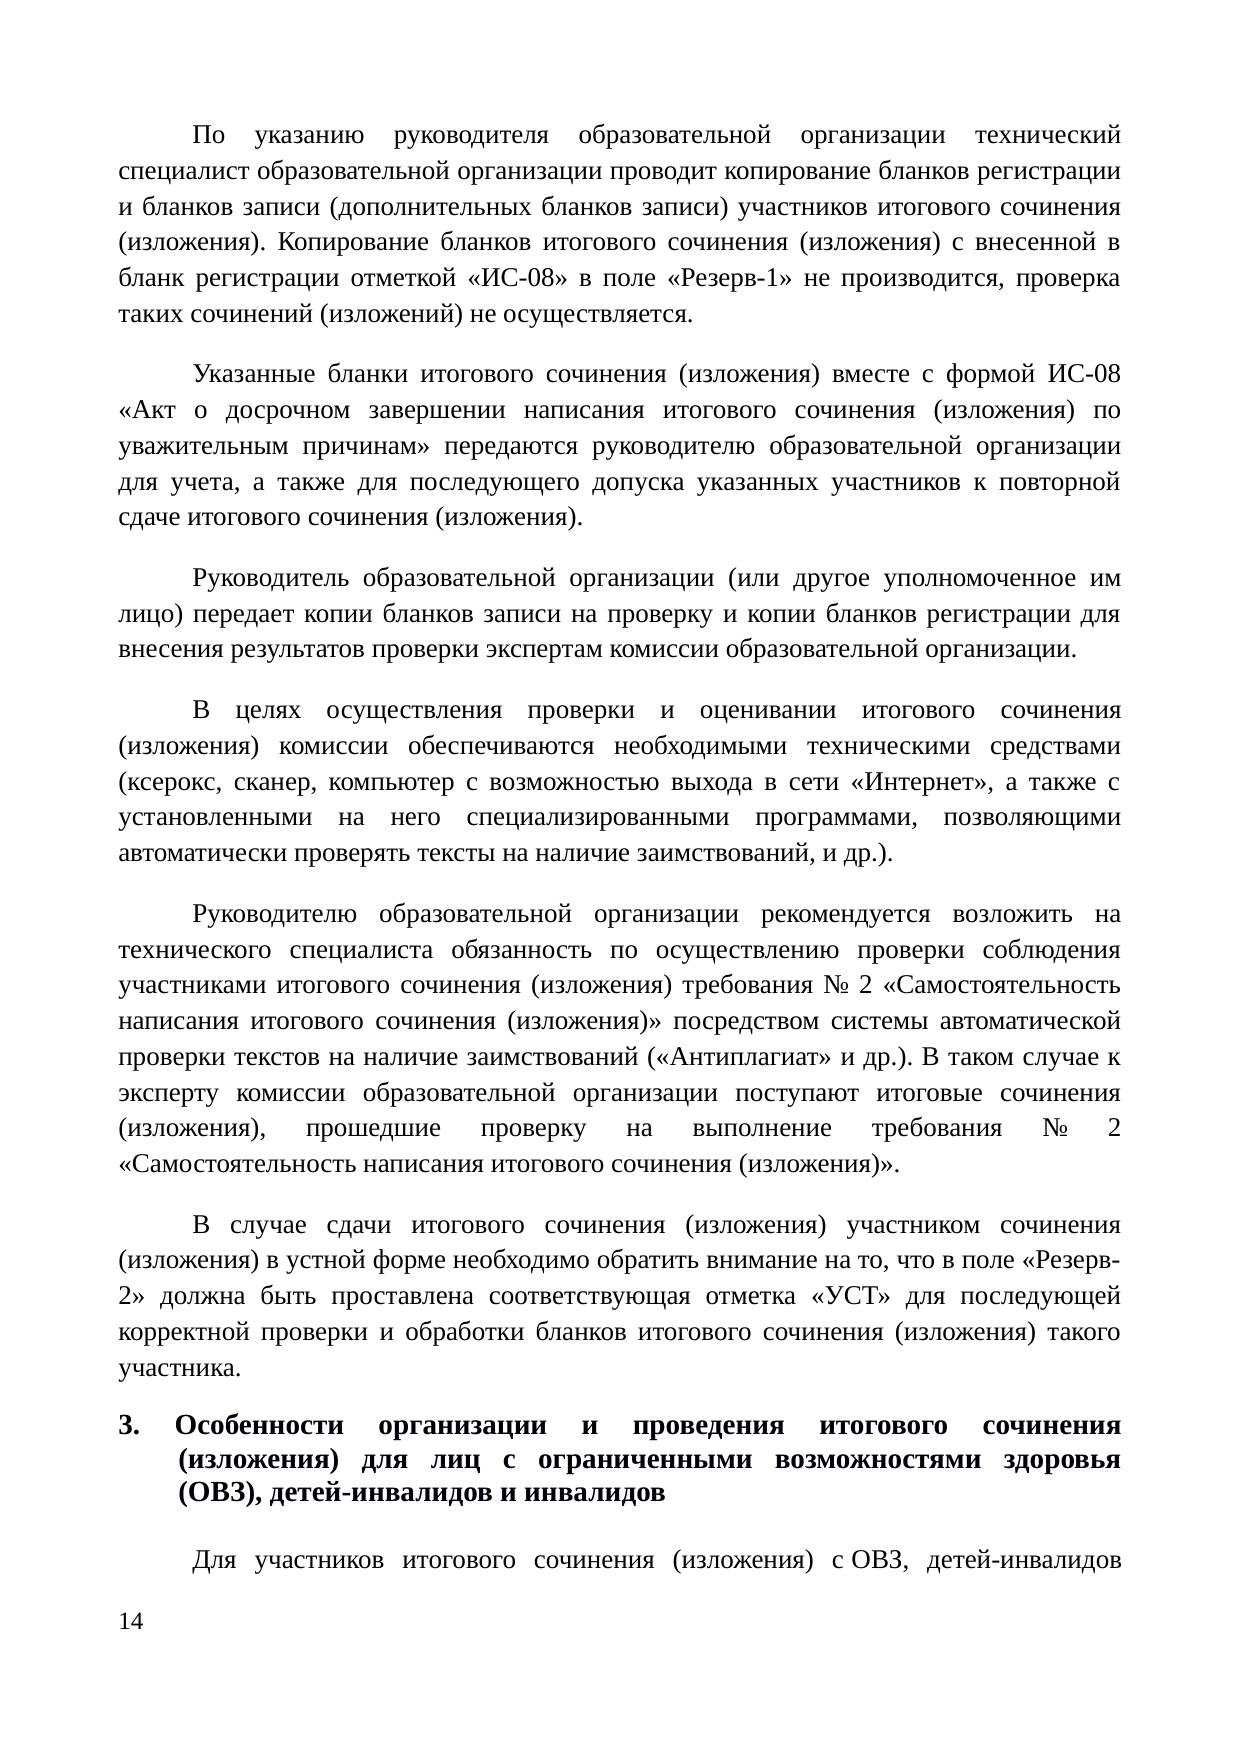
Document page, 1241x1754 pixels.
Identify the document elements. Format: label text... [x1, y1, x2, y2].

list Руководителю образовательной организации рекомендуется возложить на технического специалиста обязанность по осуществлению проверки соблюдения участниками итогового сочинения (изложения) требования № 2 «Самостоятельность написания итогового сочинения (изложения)» посредством системы автоматической проверки текстов на наличие заимствований («Антиплагиат» и др.). В таком случае к эксперту комиссии образовательной организации поступают итоговые сочинения (изложения), прошедшие проверку на выполнение требования № 2 «Самостоятельность написания итогового сочинения (изложения)». [118, 897, 1122, 1178]
list По указанию руководителя образовательной организации технический специалист образовательной организации проводит копирование бланков регистрации и бланков записи (дополнительных бланков записи) участников итогового сочинения (изложения). Копирование бланков итогового сочинения (изложения) с внесенной в бланк регистрации отметкой «ИС-08» в поле «Резерв-1» не производится, проверка таких сочинений (изложений) не осуществляется. [118, 118, 1122, 328]
list В случае сдачи итогового сочинения (изложения) участником сочинения (изложения) в устной форме необходимо обратить внимание на то, что в поле «Резерв-2» должна быть проставлена соответствующая отметка «УСТ» для последующей корректной проверки и обработки бланков итогового сочинения (изложения) такого участника. [118, 1208, 1122, 1382]
list Указанные бланки итогового сочинения (изложения) вместе с формой ИС-08 «Акт о досрочном завершении написания итогового сочинения (изложения) по уважительным причинам» передаются руководителю образовательной организации для учета, а также для последующего допуска указанных участников к повторной сдаче итогового сочинения (изложения). [118, 357, 1122, 532]
subtitle 3. Особенности организации и проведения итогового сочинения (изложения) для лиц с ограниченными возможностями здоровья (ОВЗ), детей-инвалидов и инвалидов [118, 1407, 1122, 1508]
list Руководитель образовательной организации (или другое уполномоченное им лицо) передает копии бланков записи на проверку и копии бланков регистрации для внесения результатов проверки экспертам комиссии образовательной организации. [118, 561, 1122, 664]
text Для участников итогового сочинения (изложения) с ОВЗ, детей-инвалидов [118, 1544, 1122, 1575]
list В целях осуществления проверки и оценивании итогового сочинения (изложения) комиссии обеспечиваются необходимыми техническими средствами (ксерокс, сканер, компьютер с возможностью выхода в сети «Интернет», а также с установленными на него специализированными программами, позволяющими автоматически проверять тексты на наличие заимствований, и др.). [118, 693, 1122, 867]
